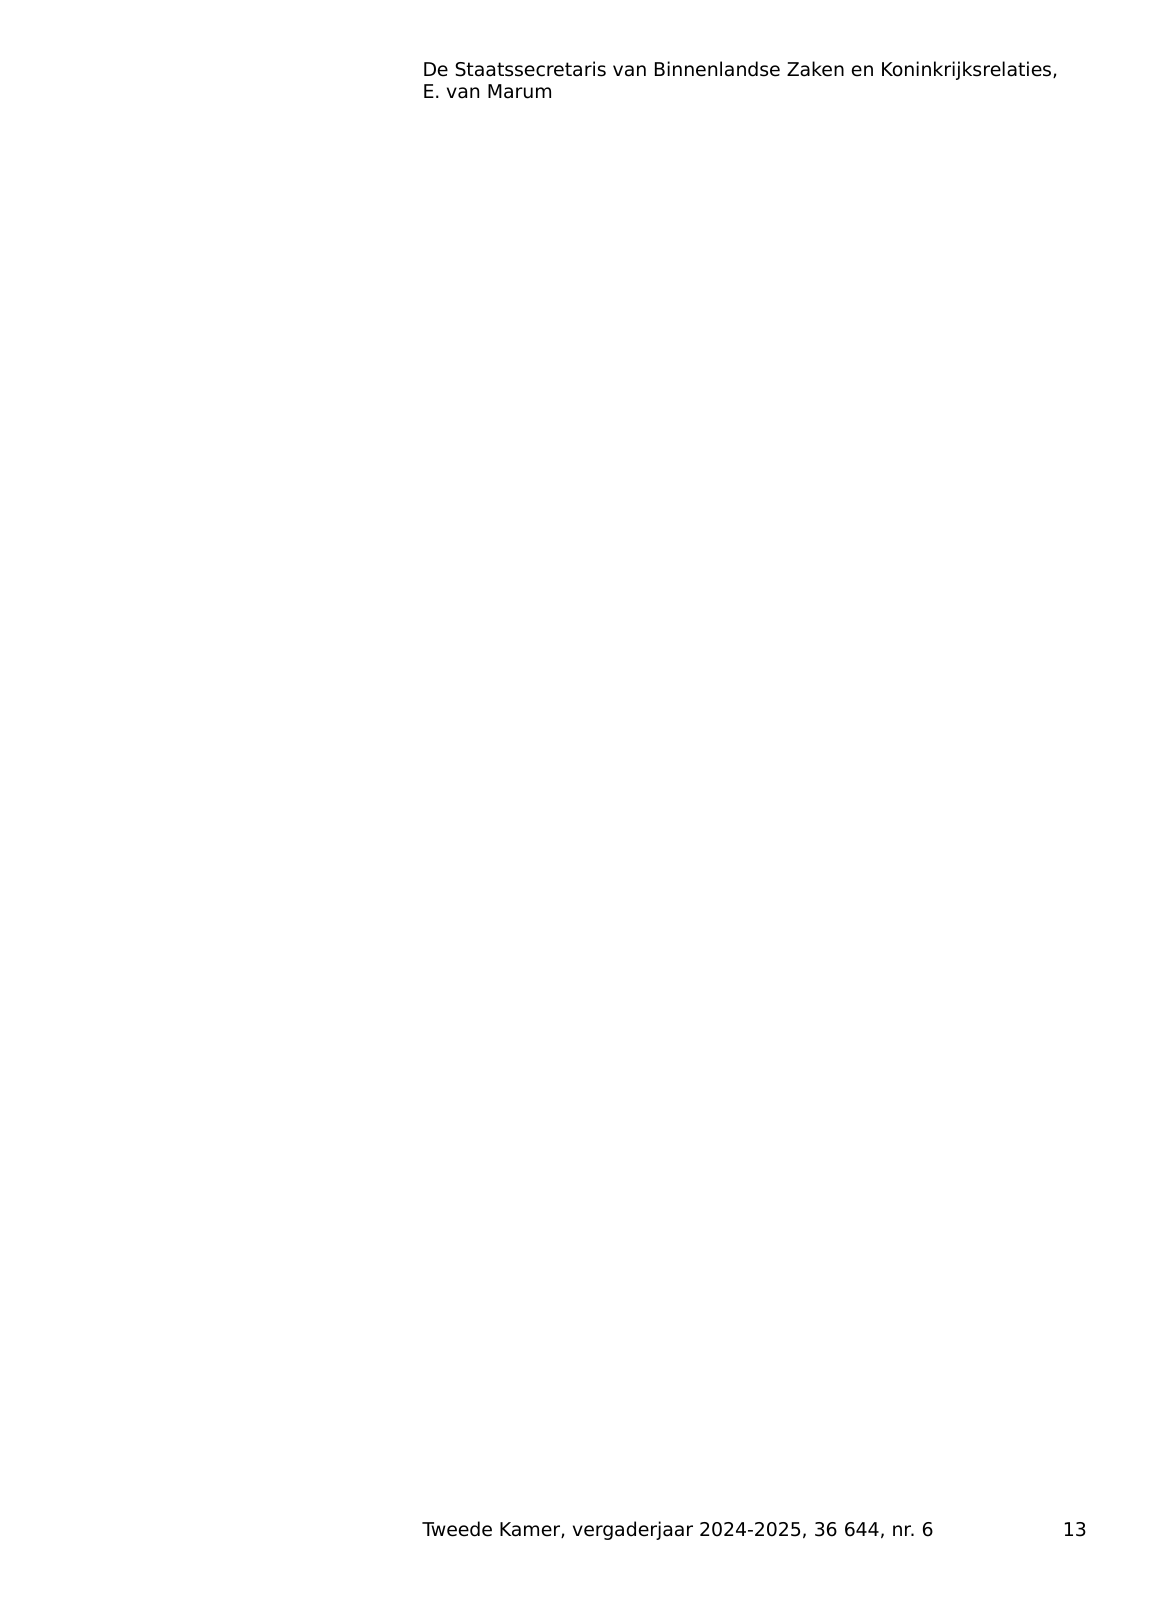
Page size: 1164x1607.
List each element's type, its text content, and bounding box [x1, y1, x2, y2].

text De Staatssecretaris van Binnenlandse Zaken en Koninkrijksrelaties, E. van Marum [422, 59, 1087, 103]
